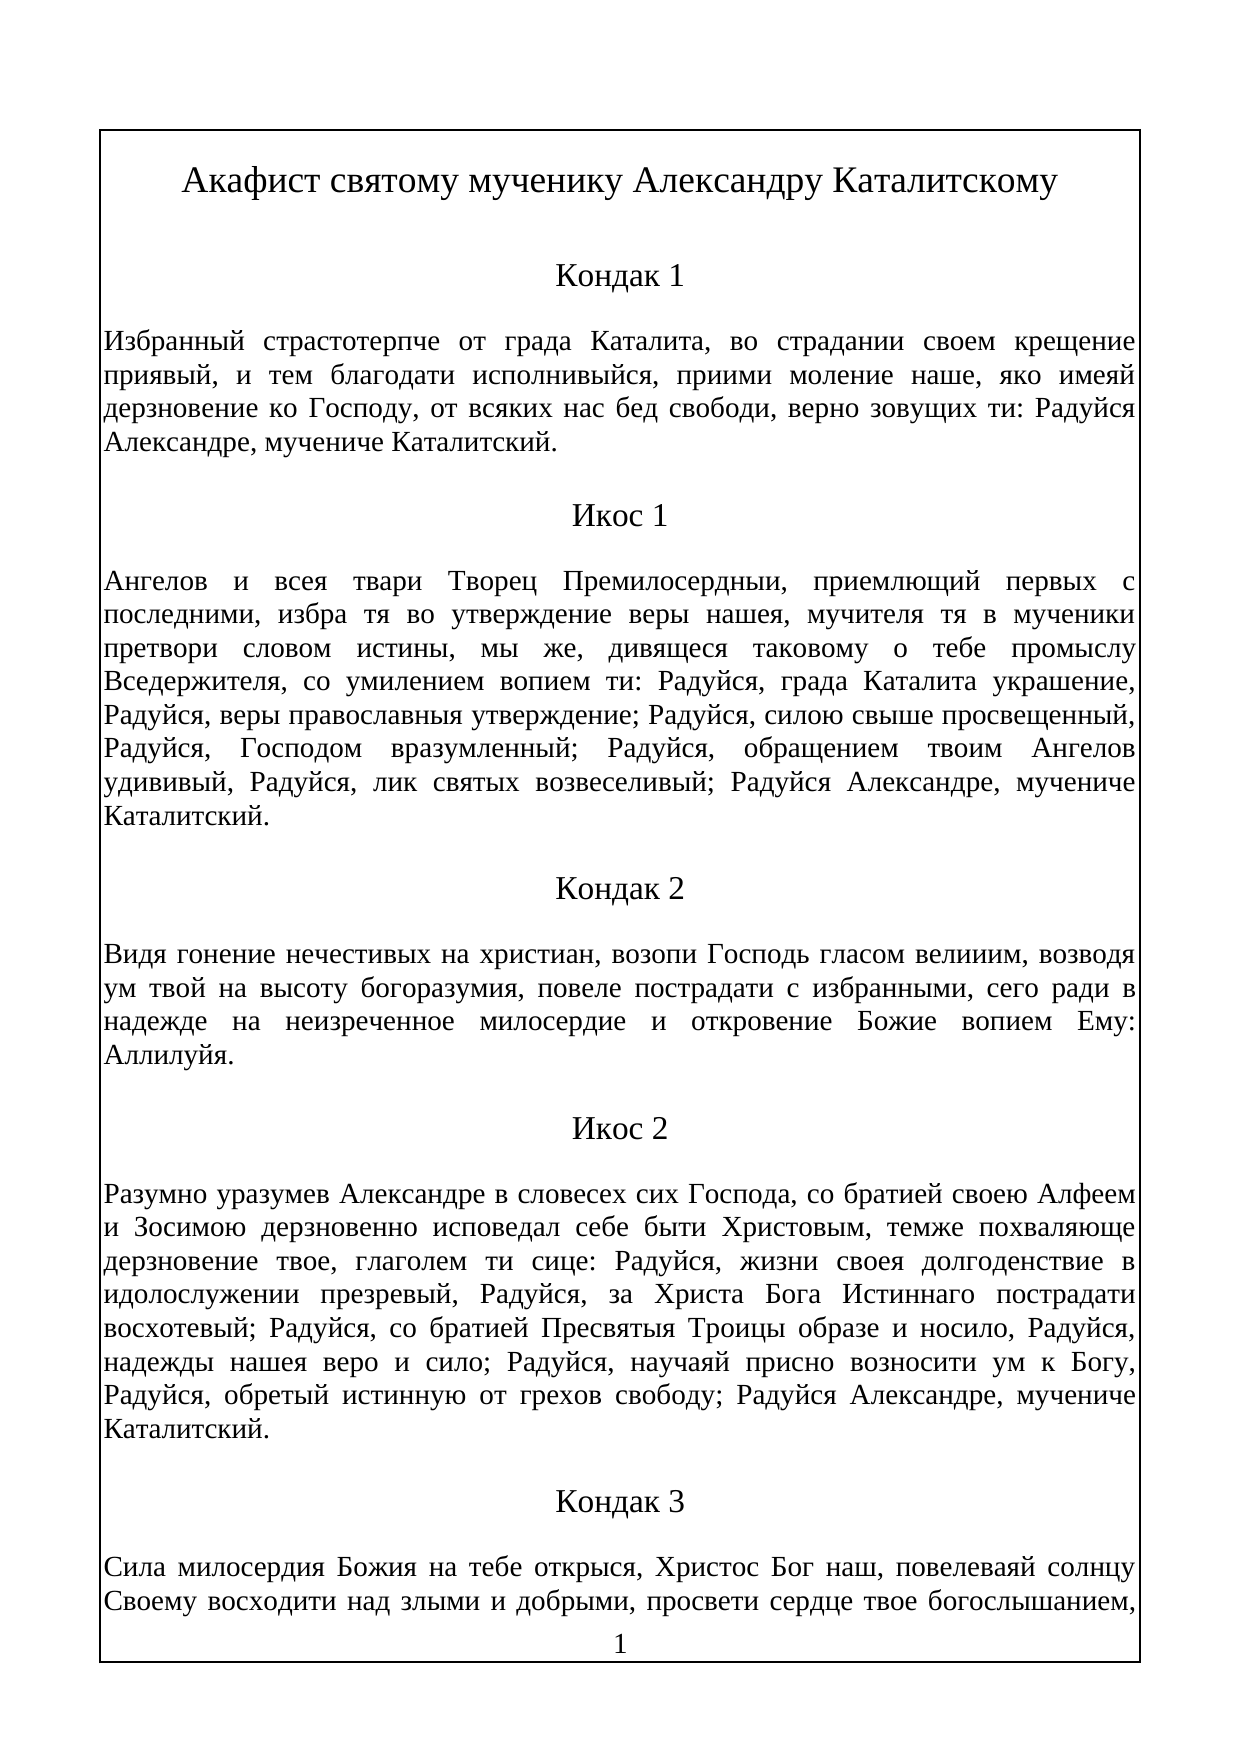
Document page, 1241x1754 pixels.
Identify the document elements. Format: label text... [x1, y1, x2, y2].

subtitle Кондак 3 [103, 1482, 1137, 1520]
subtitle Икос 1 [103, 495, 1137, 533]
text Разумно уразумев Александре в словесех сих Господа, со братией своею Алфеем и Зосимою дерзновенно исповедал себе быти Христовым, темже похваляюще дерзновение твое, глаголем ти сице: Радуйся, жизни своея долгоденствие в идолослужении презревый, Радуйся, за Христа Бога Истиннаго пострадати восхотевый; Радуйся, со братией Пресвятыя Троицы образе и носило, Радуйся, надежды нашея веро и сило; Радуйся, научаяй присно возносити ум к Богу, Радуйся, обретый истинную от грехов свободу; Радуйся Александре, мучениче Каталитский. [103, 1176, 1137, 1444]
text Видя гонение нечестивых на христиан, возопи Господь гласом велииим, возводя ум твой на высоту богоразумия, повеле пострадати с избранными, сего ради в надежде на неизреченное милосердие и откровение Божие вопием Ему: Аллилуйя. [103, 936, 1137, 1071]
subtitle Кондак 1 [103, 256, 1137, 294]
subtitle Кондак 2 [103, 869, 1137, 907]
text Избранный страстотерпче от града Каталита, во страдании своем крещение приявый, и тем благодати исполнивыйся, приими моление наше, яко имеяй дерзновение ко Господу, от всяких нас бед свободи, верно зовущих ти: Радуйся Александре, мучениче Каталитский. [103, 323, 1137, 457]
subtitle Акафист святому мученику Александру Каталитскому [103, 158, 1137, 201]
subtitle Икос 2 [103, 1108, 1137, 1146]
text Сила милосердия Божия на тебе открыся, Христос Бог наш, повелеваяй солнцу Своему восходити над злыми и добрыми, просвети сердце твое богослышанием, [103, 1549, 1137, 1617]
text Ангелов и всея твари Творец Премилосердныи, приемлющий первых с последними, избра тя во утверждение веры нашея, мучителя тя в мученики претвори словом истины, мы же, дивящеся таковому о тебе промыслу Вседержителя, со умилением вопием ти: Радуйся, града Каталита украшение, Радуйся, веры православныя утверждение; Радуйся, силою свыше просвещенный, Радуйся, Господом вразумленный; Радуйся, обращением твоим Ангелов удививый, Радуйся, лик святых возвеселивый; Радуйся Александре, мучениче Каталитский. [103, 563, 1137, 831]
